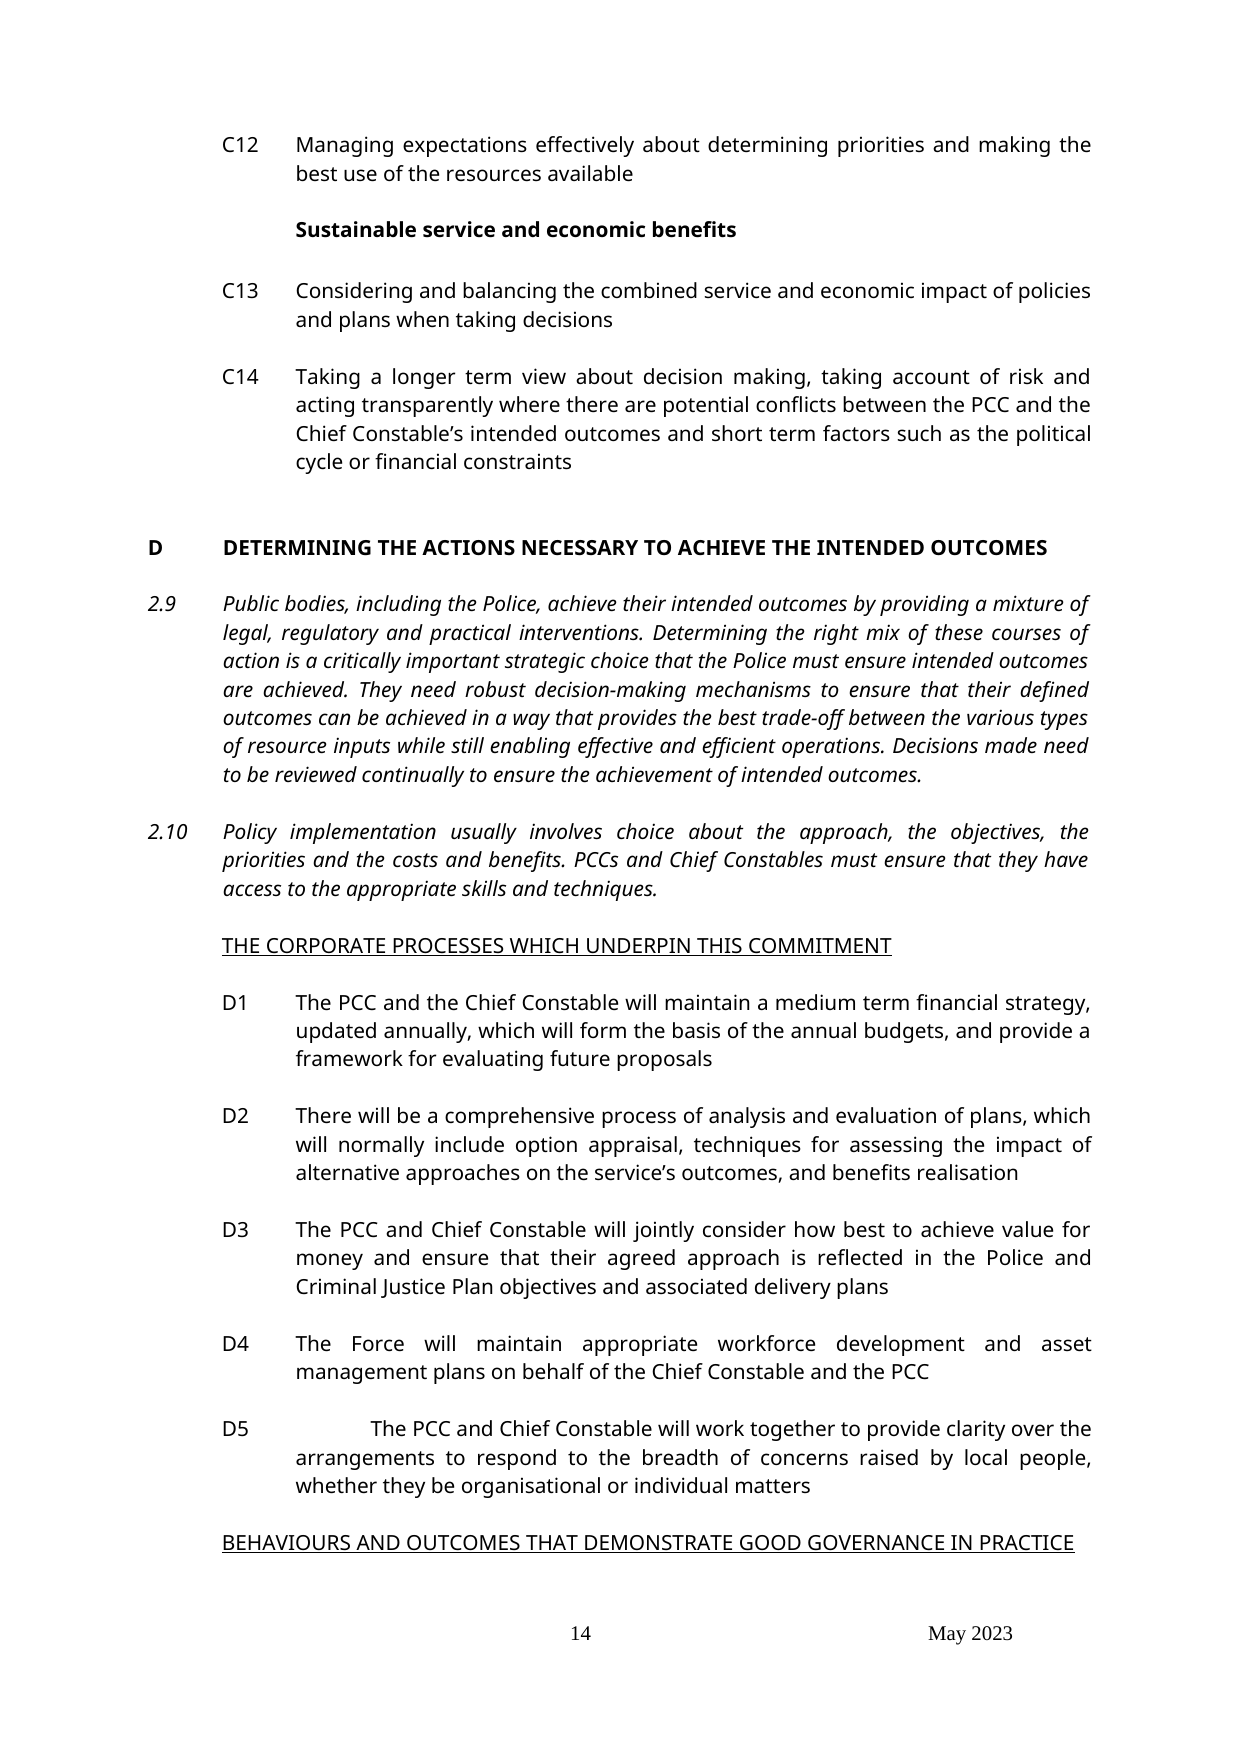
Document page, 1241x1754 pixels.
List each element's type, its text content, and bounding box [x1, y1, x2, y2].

text D2 There will be a comprehensive process of analysis and evaluation of plans, which will normally include option appraisal, techniques for assessing the impact of alternative approaches on the service’s outcomes, and benefits realisation [222, 1101, 1092, 1187]
text D4 The Force will maintain appropriate workforce development and asset management plans on behalf of the Chief Constable and the PCC [222, 1329, 1092, 1386]
text C12 Managing expectations effectively about determining priorities and making the best use of the resources available [222, 130, 1092, 187]
list Public bodies, including the Police, achieve their intended outcomes by providing a mixture of legal, regulatory and practical interventions. Determining the right mix of these courses of action is a critically important strategic choice that the Police must ensure intended outcomes are achieved. They need robust decision-making mechanisms to ensure that their defined outcomes can be achieved in a way that provides the best trade-off between the various types of resource inputs while still enabling effective and efficient operations. Decisions made need to be reviewed continually to ensure the achievement of intended outcomes. [148, 589, 1092, 788]
text D3 The PCC and Chief Constable will jointly consider how best to achieve value for money and ensure that their agreed approach is reflected in the Police and Criminal Justice Plan objectives and associated delivery plans [222, 1215, 1092, 1300]
text D5 The PCC and Chief Constable will work together to provide clarity over the arrangements to respond to the breadth of concerns raised by local people, whether they be organisational or individual matters [222, 1414, 1092, 1499]
text Sustainable service and economic benefits [294, 216, 1092, 244]
text BEHAVIOURS AND OUTCOMES THAT DEMONSTRATE GOOD GOVERNANCE IN PRACTICE [222, 1528, 1092, 1556]
list Policy implementation usually involves choice about the approach, the objectives, the priorities and the costs and benefits. PCCs and Chief Constables must ensure that they have access to the appropriate skills and techniques. [148, 817, 1092, 902]
text C14 Taking a longer term view about decision making, taking account of risk and acting transparently where there are potential conflicts between the PCC and the Chief Constable’s intended outcomes and short term factors such as the political cycle or financial constraints [222, 362, 1092, 476]
text THE CORPORATE PROCESSES WHICH UNDERPIN THIS COMMITMENT [148, 931, 1092, 959]
text D DETERMINING THE ACTIONS NECESSARY TO ACHIEVE THE INTENDED OUTCOMES [148, 533, 1092, 561]
text D1 The PCC and the Chief Constable will maintain a medium term financial strategy, updated annually, which will form the basis of the annual budgets, and provide a framework for evaluating future proposals [222, 988, 1092, 1073]
text C13 Considering and balancing the combined service and economic impact of policies and plans when taking decisions [222, 277, 1092, 333]
